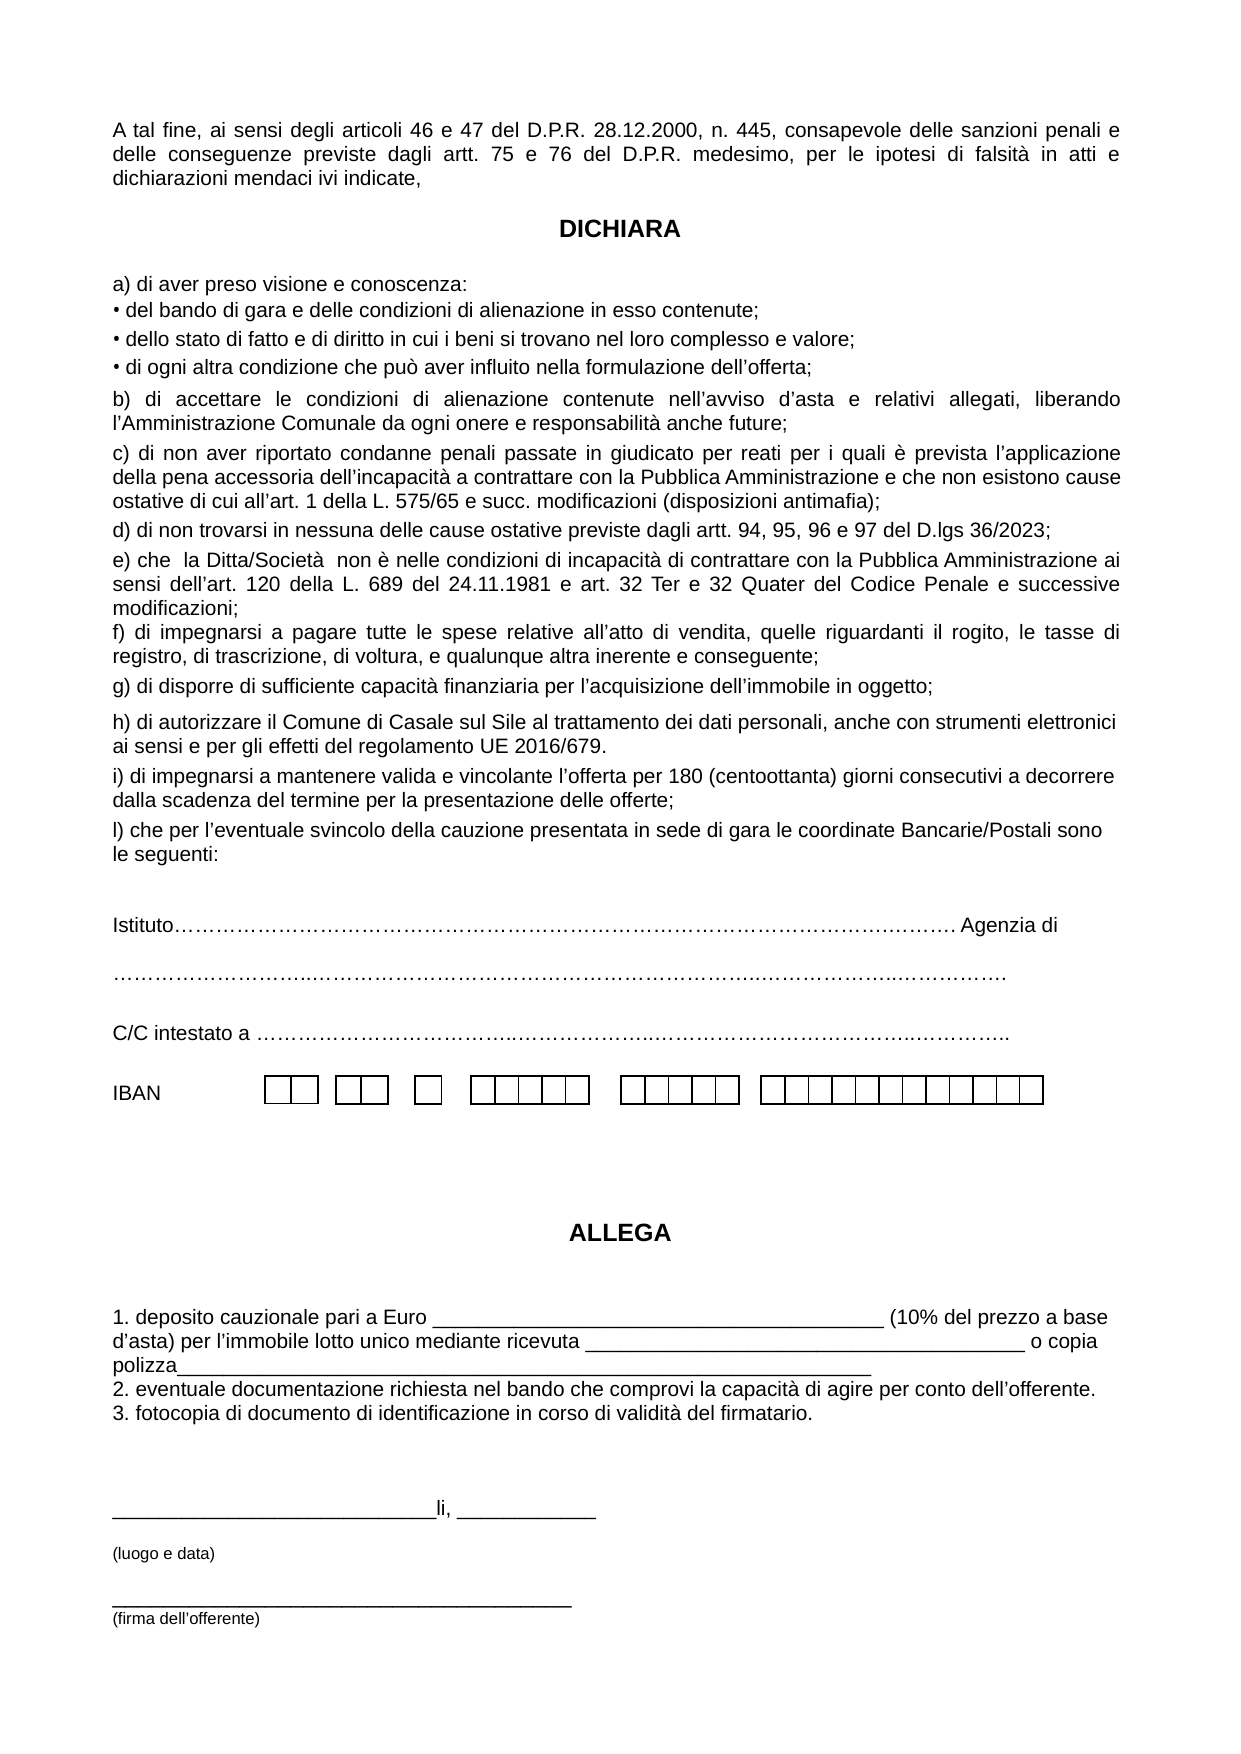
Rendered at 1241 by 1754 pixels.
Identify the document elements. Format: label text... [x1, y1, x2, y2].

text e) che la Ditta/Società non è nelle condizioni di incapacità di contrattare con la Pubblica Amministrazione ai sensi dell’art. 120 della L. 689 del 24.11.1981 e art. 32 Ter e 32 Quater del Codice Penale e successive modificazioni; [112, 548, 1122, 620]
text f) di impegnarsi a pagare tutte le spese relative all’atto di vendita, quelle riguardanti il rogito, le tasse di registro, di trascrizione, di voltura, e qualunque altra inerente e conseguente; [112, 620, 1122, 668]
text h) di autorizzare il Comune di Casale sul Sile al trattamento dei dati personali, anche con strumenti elettronici ai sensi e per gli effetti del regolamento UE 2016/679. [112, 710, 1122, 758]
text 2. eventuale documentazione richiesta nel bando che comprovi la capacità di agire per conto dell’offerente. [112, 1376, 1122, 1400]
text A tal fine, ai sensi degli articoli 46 e 47 del D.P.R. 28.12.2000, n. 445, consapevole delle sanzioni penali e delle conseguenze previste dagli artt. 75 e 76 del D.P.R. medesimo, per le ipotesi di falsità in atti e dichiarazioni mendaci ivi indicate, [112, 118, 1122, 190]
text ALLEGA [112, 1218, 1122, 1247]
text (luogo e data) [112, 1544, 1122, 1563]
text 1. deposito cauzionale pari a Euro _______________________________________ (10% del prezzo a base d’asta) per l’immobile lotto unico mediante ricevuta ______________________________________ o copia polizza____________________________________________________________ [112, 1304, 1122, 1376]
text • di ogni altra condizione che può aver influito nella formulazione dell’offerta; [112, 352, 1122, 381]
text [319, 1081, 335, 1104]
text ____________________________li, ____________ [112, 1496, 1122, 1520]
text l) che per l’eventuale svincolo della cauzione presentata in sede di gara le coordinate Bancarie/Postali sono le seguenti: [112, 817, 1122, 865]
text [442, 1081, 470, 1104]
text ____________________________________ [112, 1582, 1122, 1609]
text IBAN [112, 1081, 264, 1104]
text c) di non aver riportato condanne penali passate in giudicato per reati per i quali è prevista l’applicazione della pena accessoria dell’incapacità a contrattare con la Pubblica Amministrazione e che non esistono cause ostative di cui all’art. 1 della L. 575/65 e succ. modificazioni (disposizioni antimafia); [112, 441, 1122, 512]
text g) di disporre di sufficiente capacità finanziaria per l’acquisizione dell’immobile in oggetto; [112, 674, 1122, 698]
text d) di non trovarsi in nessuna delle cause ostative previste dagli artt. 94, 95, 96 e 97 del D.lgs 36/2023; [112, 518, 1122, 542]
text a) di aver preso visione e conoscenza: [112, 271, 1122, 295]
text i) di impegnarsi a mantenere valida e vincolante l’offerta per 180 (centoottanta) giorni consecutivi a decorrere dalla scadenza del termine per la presentazione delle offerte; [112, 764, 1122, 812]
text [590, 1081, 620, 1104]
text • dello stato di fatto e di diritto in cui i beni si trovano nel loro complesso e valore; [112, 324, 1122, 352]
text [740, 1081, 760, 1104]
text [1044, 1081, 1122, 1104]
text DICHIARA [112, 214, 1122, 243]
text 3. fotocopia di documento di identificazione in corso di validità del firmatario. [112, 1400, 1122, 1424]
text Istituto………………………………………………………………………………………….………. Agenzia di ………………………..………………………………………………………..………………..……………. [112, 913, 1122, 985]
text C/C intestato a ………………………………..………………..………………………………..………….. [112, 1021, 1122, 1045]
text (firma dell’offerente) [112, 1609, 1122, 1628]
text • del bando di gara e delle condizioni di alienazione in esso contenute; [112, 295, 1122, 324]
text [389, 1081, 414, 1104]
text b) di accettare le condizioni di alienazione contenute nell’avviso d’asta e relativi allegati, liberando l’Amministrazione Comunale da ogni onere e responsabilità anche future; [112, 387, 1122, 434]
